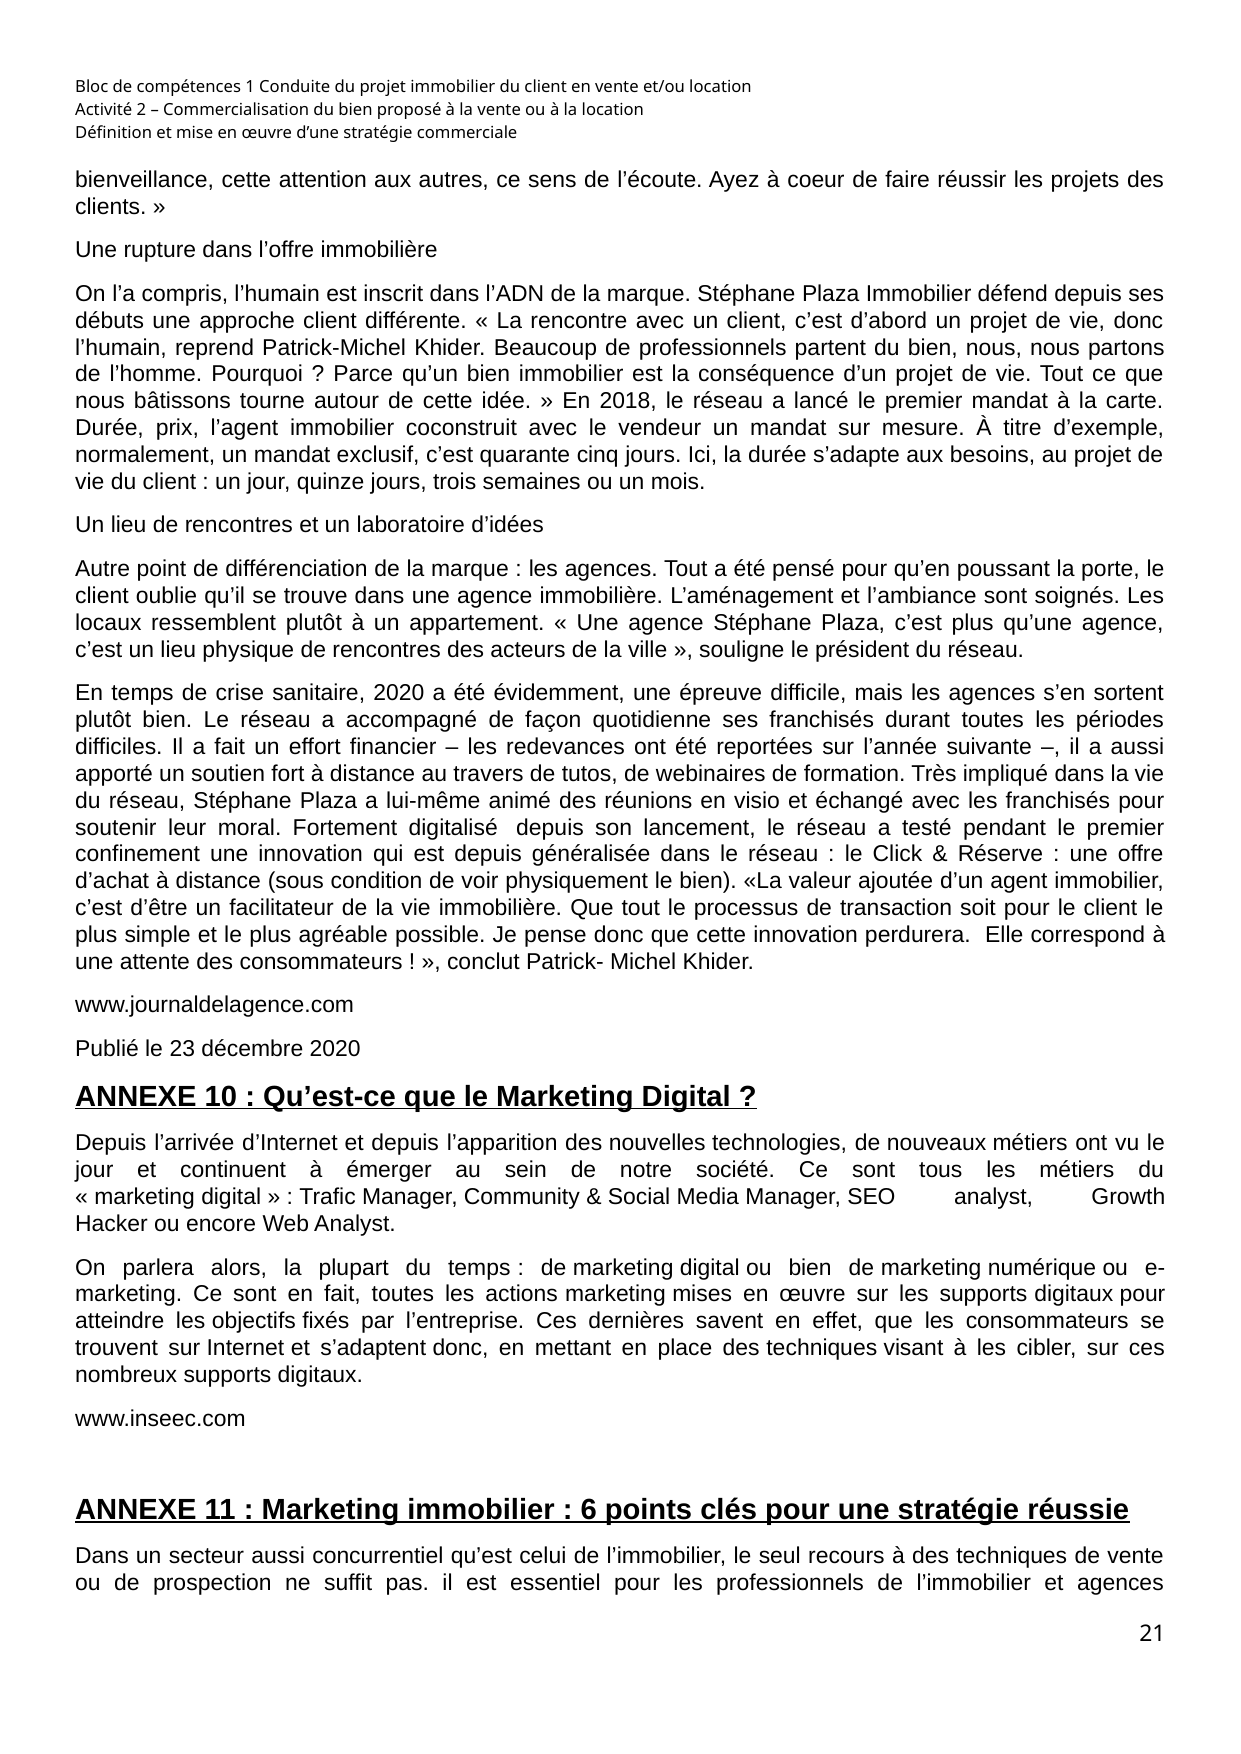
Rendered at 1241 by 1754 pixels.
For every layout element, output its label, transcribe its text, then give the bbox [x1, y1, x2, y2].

text Un lieu de rencontres et un laboratoire d’idées [75, 511, 1165, 538]
text bienveillance, cette attention aux autres, ce sens de l’écoute. Ayez à coeur de faire réussir les projets des clients. » [75, 166, 1165, 219]
text ANNEXE 11 : Marketing immobilier : 6 points clés pour une stratégie réussie [75, 1492, 1165, 1525]
text www.journaldelagence.com [75, 991, 1165, 1018]
text Publié le 23 décembre 2020 [75, 1035, 1165, 1061]
text En temps de crise sanitaire, 2020 a été évidemment, une épreuve difficile, mais les agences s’en sortent plutôt bien. Le réseau a accompagné de façon quotidienne ses franchisés durant toutes les périodes difficiles. Il a fait un effort financier – les redevances ont été reportées sur l’année suivante –, il a aussi apporté un soutien fort à distance au travers de tutos, de webinaires de formation. Très impliqué dans la vie du réseau, Stéphane Plaza a lui-même animé des réunions en visio et échangé avec les franchisés pour soutenir leur moral. Fortement digitalisé depuis son lancement, le réseau a testé pendant le premier confinement une innovation qui est depuis généralisée dans le réseau : le Click & Réserve : une offre d’achat à distance (sous condition de voir physiquement le bien). «La valeur ajoutée d’un agent immobilier, c’est d’être un facilitateur de la vie immobilière. Que tout le processus de transaction soit pour le client le plus simple et le plus agréable possible. Je pense donc que cette innovation perdurera. Elle correspond à une attente des consommateurs ! », conclut Patrick- Michel Khider. [75, 679, 1165, 974]
text Dans un secteur aussi concurrentiel qu’est celui de l’immobilier, le seul recours à des techniques de vente ou de prospection ne suffit pas. il est essentiel pour les professionnels de l’immobilier et agences [75, 1542, 1165, 1596]
text On parlera alors, la plupart du temps : de marketing digital ou bien de marketing numérique ou e-marketing. Ce sont en fait, toutes les actions marketing mises en œuvre sur les supports digitaux pour atteindre les objectifs fixés par l’entreprise. Ces dernières savent en effet, que les consommateurs se trouvent sur Internet et s’adaptent donc, en mettant en place des techniques visant à les cibler, sur ces nombreux supports digitaux. [75, 1253, 1165, 1387]
text ANNEXE 10 : Qu’est-ce que le Marketing Digital ? [75, 1078, 1165, 1112]
text Une rupture dans l’offre immobilière [75, 236, 1165, 263]
text On l’a compris, l’humain est inscrit dans l’ADN de la marque. Stéphane Plaza Immobilier défend depuis ses débuts une approche client différente. « La rencontre avec un client, c’est d’abord un projet de vie, donc l’humain, reprend Patrick-Michel Khider. Beaucoup de professionnels partent du bien, nous, nous partons de l’homme. Pourquoi ? Parce qu’un bien immobilier est la conséquence d’un projet de vie. Tout ce que nous bâtissons tourne autour de cette idée. » En 2018, le réseau a lancé le premier mandat à la carte. Durée, prix, l’agent immobilier coconstruit avec le vendeur un mandat sur mesure. À titre d’exemple, normalement, un mandat exclusif, c’est quarante cinq jours. Ici, la durée s’adapte aux besoins, au projet de vie du client : un jour, quinze jours, trois semaines ou un mois. [75, 280, 1165, 494]
text Depuis l’arrivée d’Internet et depuis l’apparition des nouvelles technologies, de nouveaux métiers ont vu le jour et continuent à émerger au sein de notre société. Ce sont tous les métiers du « marketing digital » : Trafic Manager, Community & Social Media Manager, SEO analyst, Growth Hacker ou encore Web Analyst. [75, 1129, 1165, 1236]
text Autre point de différenciation de la marque : les agences. Tout a été pensé pour qu’en poussant la porte, le client oublie qu’il se trouve dans une agence immobilière. L’aménagement et l’ambiance sont soignés. Les locaux ressemblent plutôt à un appartement. « Une agence Stéphane Plaza, c’est plus qu’une agence, c’est un lieu physique de rencontres des acteurs de la ville », souligne le président du réseau. [75, 555, 1165, 662]
text www.inseec.com [75, 1404, 1165, 1431]
